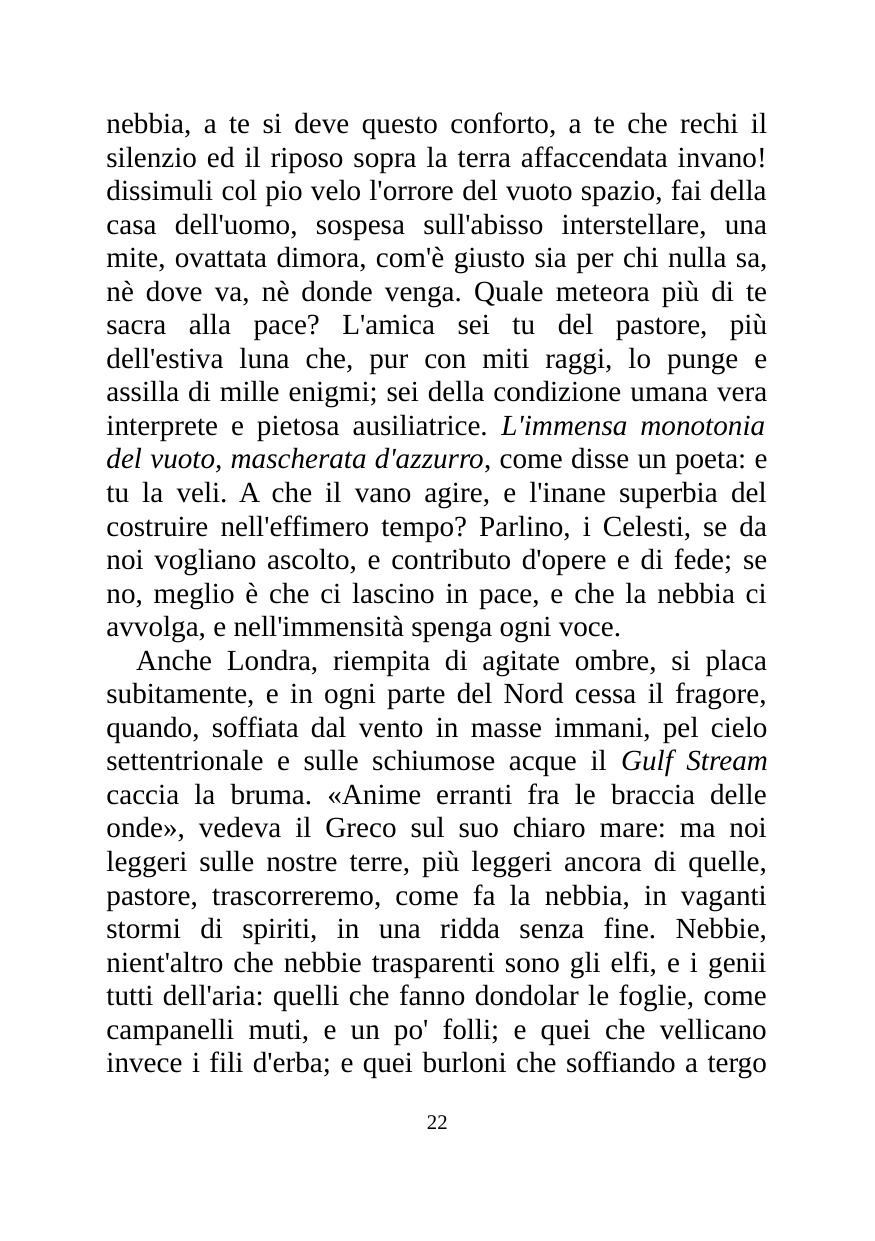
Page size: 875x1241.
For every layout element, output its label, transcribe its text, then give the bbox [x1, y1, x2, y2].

text nebbia, a te si deve questo conforto, a te che rechi il silenzio ed il riposo sopra la terra affaccendata invano! dissimuli col pio velo l'orrore del vuoto spazio, fai della casa dell'uomo, sospesa sull'abisso interstellare, una mite, ovattata dimora, com'è giusto sia per chi nulla sa, nè dove va, nè donde venga. Quale meteora più di te sacra alla pace? L'amica sei tu del pastore, più dell'estiva luna che, pur con miti raggi, lo punge e assilla di mille enigmi; sei della condizione umana vera interprete e pietosa ausiliatrice. L'immensa monotonia del vuoto, mascherata d'azzurro, come disse un poeta: e tu la veli. A che il vano agire, e l'inane superbia del costruire nell'effimero tempo? Parlino, i Celesti, se da noi vogliano ascolto, e contributo d'opere e di fede; se no, meglio è che ci lascino in pace, e che la nebbia ci avvolga, e nell'immensità spenga ogni voce. [106, 106, 768, 643]
text Anche Londra, riempita di agitate ombre, si placa subitamente, e in ogni parte del Nord cessa il fragore, quando, soffiata dal vento in masse immani, pel cielo settentrionale e sulle schiumose acque il Gulf Stream caccia la bruma. «Anime erranti fra le braccia delle onde», vedeva il Greco sul suo chiaro mare: ma noi leggeri sulle nostre terre, più leggeri ancora di quelle, pastore, trascorreremo, come fa la nebbia, in vaganti stormi di spiriti, in una ridda senza fine. Nebbie, nient'altro che nebbie trasparenti sono gli elfi, e i genii tutti dell'aria: quelli che fanno dondolar le foglie, come campanelli muti, e un po' folli; e quei che vellicano invece i fili d'erba; e quei burloni che soffiando a tergo [106, 643, 768, 1079]
